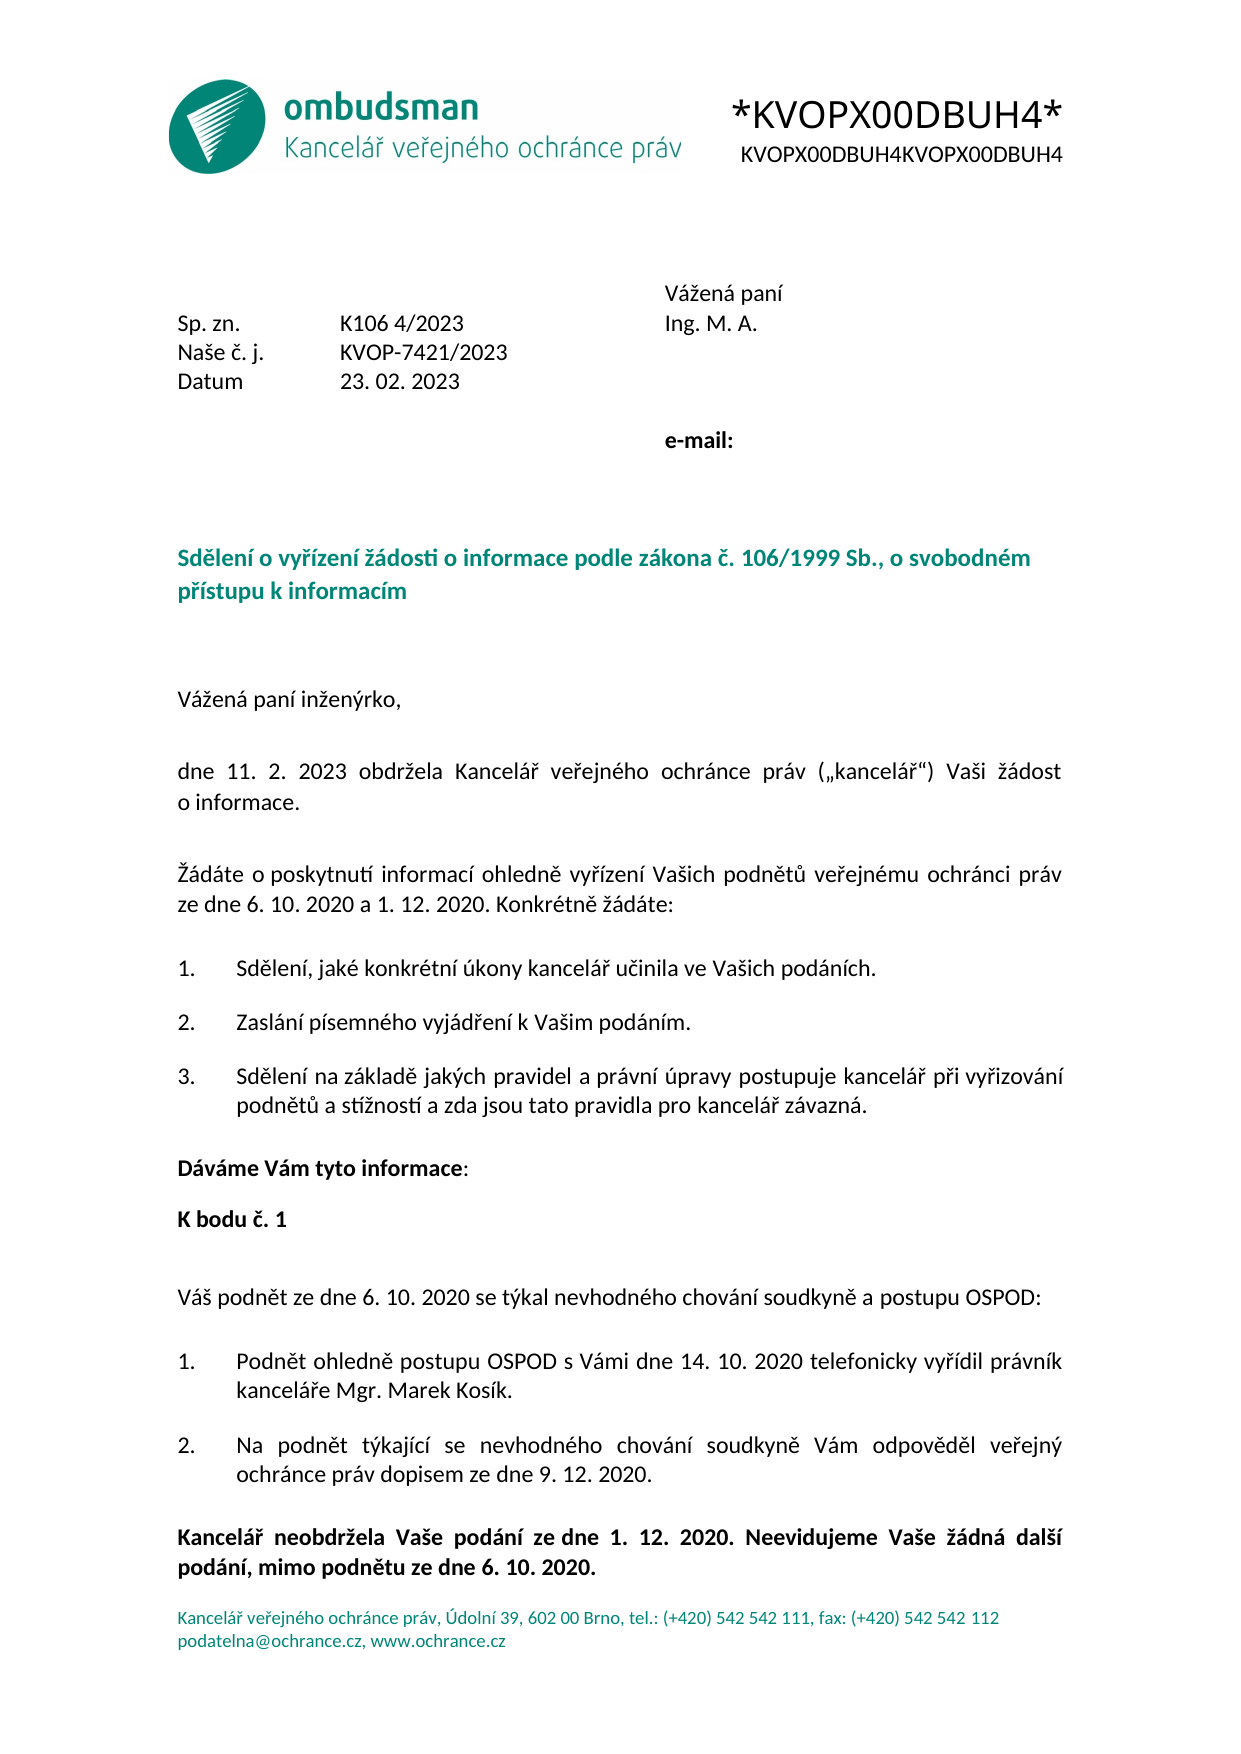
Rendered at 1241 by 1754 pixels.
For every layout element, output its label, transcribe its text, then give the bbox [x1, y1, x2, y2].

subtitle K bodu č. 1 [177, 1204, 1063, 1234]
table_header K106 4/2023 KVOP-7421/2023 23. 02. 2023 [340, 220, 664, 542]
text Vážená paní inženýrko, [177, 684, 1063, 713]
list Na podnět týkající se nevhodného chování soudkyně Vám odpověděl veřejný ochránce práv dopisem ze dne 9. 12. 2020. [177, 1430, 1063, 1488]
list Podnět ohledně postupu OSPOD s Vámi dne 14. 10. 2020 telefonicky vyřídil právník kanceláře Mgr. Marek Kosík. [177, 1346, 1063, 1405]
list Sdělení, jaké konkrétní úkony kancelář učinila ve Vašich podáních. [177, 953, 1063, 982]
list Sdělení na základě jakých pravidel a právní úpravy postupuje kancelář při vyřizování podnětů a stížností a zda jsou tato pravidla pro kancelář závazná. [177, 1061, 1063, 1120]
text Kancelář neobdržela Vaše podání ze dne 1. 12. 2020. Neevidujeme Vaše žádná další podání, mimo podnětu ze dne 6. 10. 2020. [177, 1522, 1063, 1581]
text Dáváme Vám tyto informace: [177, 1153, 1063, 1182]
text Žádáte o poskytnutí informací ohledně vyřízení Vašich podnětů veřejnému ochránci práv ze dne 6. 10. 2020 a 1. 12. 2020. Konkrétně žádáte: [177, 859, 1063, 918]
text dne 11. 2. 2023 obdržela Kancelář veřejného ochránce práv („kancelář“) Vaši žádost o informace. [177, 756, 1063, 816]
table_header Sp. zn. Naše č. j. Datum [177, 220, 340, 542]
text Váš podnět ze dne 6. 10. 2020 se týkal nevhodného chování soudkyně a postupu OSPOD: [177, 1282, 1063, 1312]
list Zaslání písemného vyjádření k Vašim podáním. [177, 1007, 1063, 1036]
subtitle Sdělení o vyřízení žádosti o informace podle zákona č. 106/1999 Sb., o svobodném přístupu k informacím [177, 542, 1063, 606]
table_header Vážená paní Ing. M. A. e-mail: [665, 220, 1085, 542]
